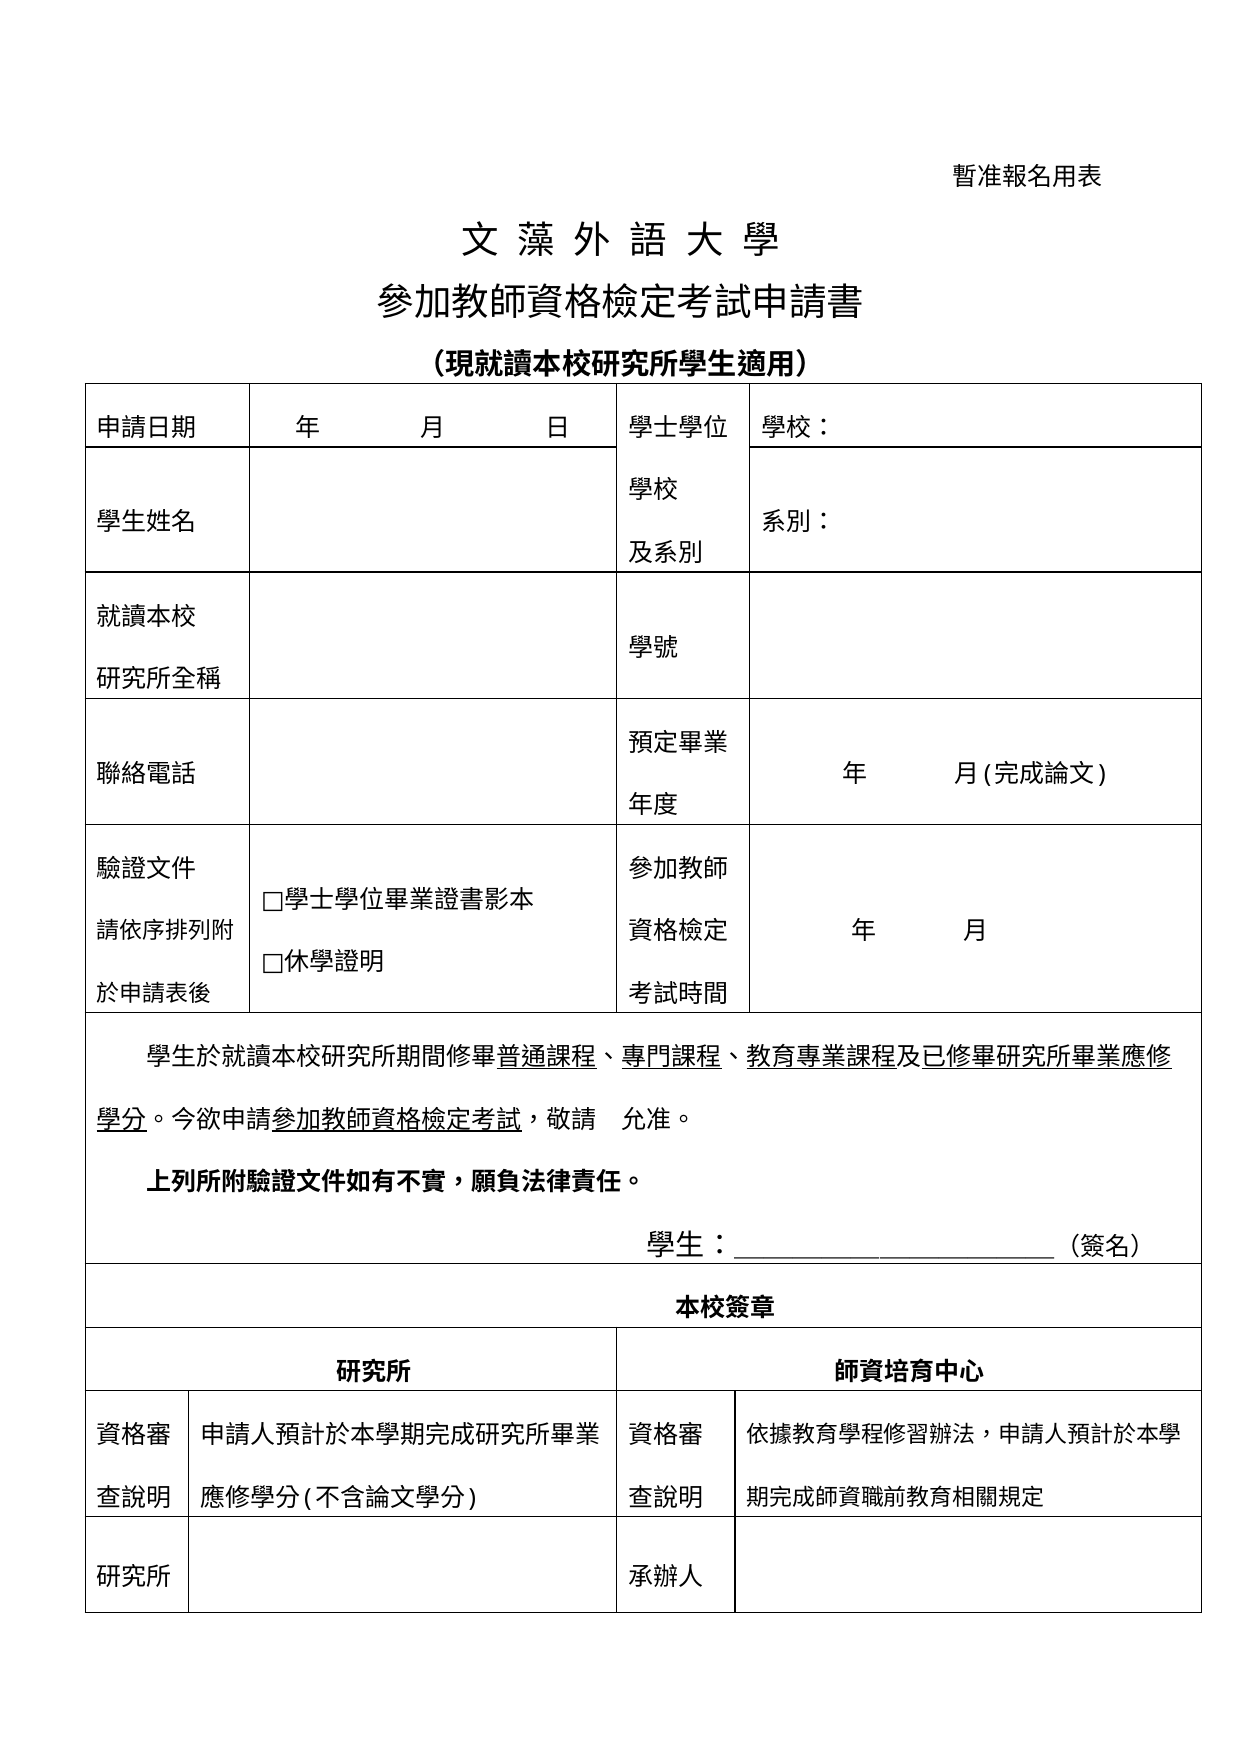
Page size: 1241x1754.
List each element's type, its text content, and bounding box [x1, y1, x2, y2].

table_cell 驗證文件 請依序排列附於申請表後 [86, 825, 249, 1012]
table_cell 學生於就讀本校研究所期間修畢普通課程、專門課程、教育專業課程及已修畢研究所畢業應修學分。今欲申請參加教師資格檢定考試，敬請 允准。 上列所附驗證文件如有不實，願負法律責任。 學生：＿＿＿＿＿＿＿＿＿＿＿（簽名） [86, 1013, 1201, 1263]
table_cell 師資培育中心 [617, 1328, 1201, 1390]
table_cell 系別： [750, 448, 1201, 571]
table_cell [189, 1517, 616, 1612]
table_cell 研究所 [86, 1517, 188, 1612]
table_cell 承辦人 [617, 1517, 734, 1612]
table_cell 學生姓名 [86, 448, 249, 571]
table_cell [86, 1264, 249, 1327]
table_header 年 月 日 [250, 384, 616, 446]
text 文 藻 外 語 大 學 [100, 195, 1140, 258]
table_cell [750, 573, 1201, 697]
table_header 學校： [750, 384, 1201, 446]
table_cell 預定畢業 年度 [617, 699, 749, 823]
table_cell 申請人預計於本學期完成研究所畢業應修學分(不含論文學分) [189, 1391, 616, 1516]
table_cell 聯絡電話 [86, 699, 249, 823]
table_cell 資格審查說明 [86, 1391, 188, 1516]
table_cell [250, 573, 616, 697]
text 暫准報名用表 [100, 133, 1102, 195]
table_header 申請日期 [86, 384, 249, 446]
table_cell [250, 699, 616, 823]
table_header 學士學位學校 及系別 [617, 384, 749, 571]
table_cell □學士學位畢業證書影本 □休學證明 [250, 825, 616, 1012]
table_cell 年 月(完成論文) [750, 699, 1201, 823]
table_cell 學號 [617, 573, 749, 697]
table_cell 研究所 [250, 1328, 616, 1390]
table_cell [736, 1517, 1201, 1612]
table_cell 依據教育學程修習辦法，申請人預計於本學期完成師資職前教育相關規定 [736, 1391, 1201, 1516]
text （現就讀本校研究所學生適用） [100, 320, 1140, 383]
table_cell 參加教師資格檢定考試時間 [617, 825, 749, 1012]
table_cell [86, 1328, 249, 1390]
table_cell 就讀本校 研究所全稱 [86, 573, 249, 697]
table_cell 資格審查說明 [617, 1391, 734, 1516]
table_cell 本校簽章 [250, 1264, 1201, 1327]
table_cell 年 月 [750, 825, 1201, 1012]
text 參加教師資格檢定考試申請書 [100, 258, 1140, 320]
table_cell [250, 448, 616, 571]
